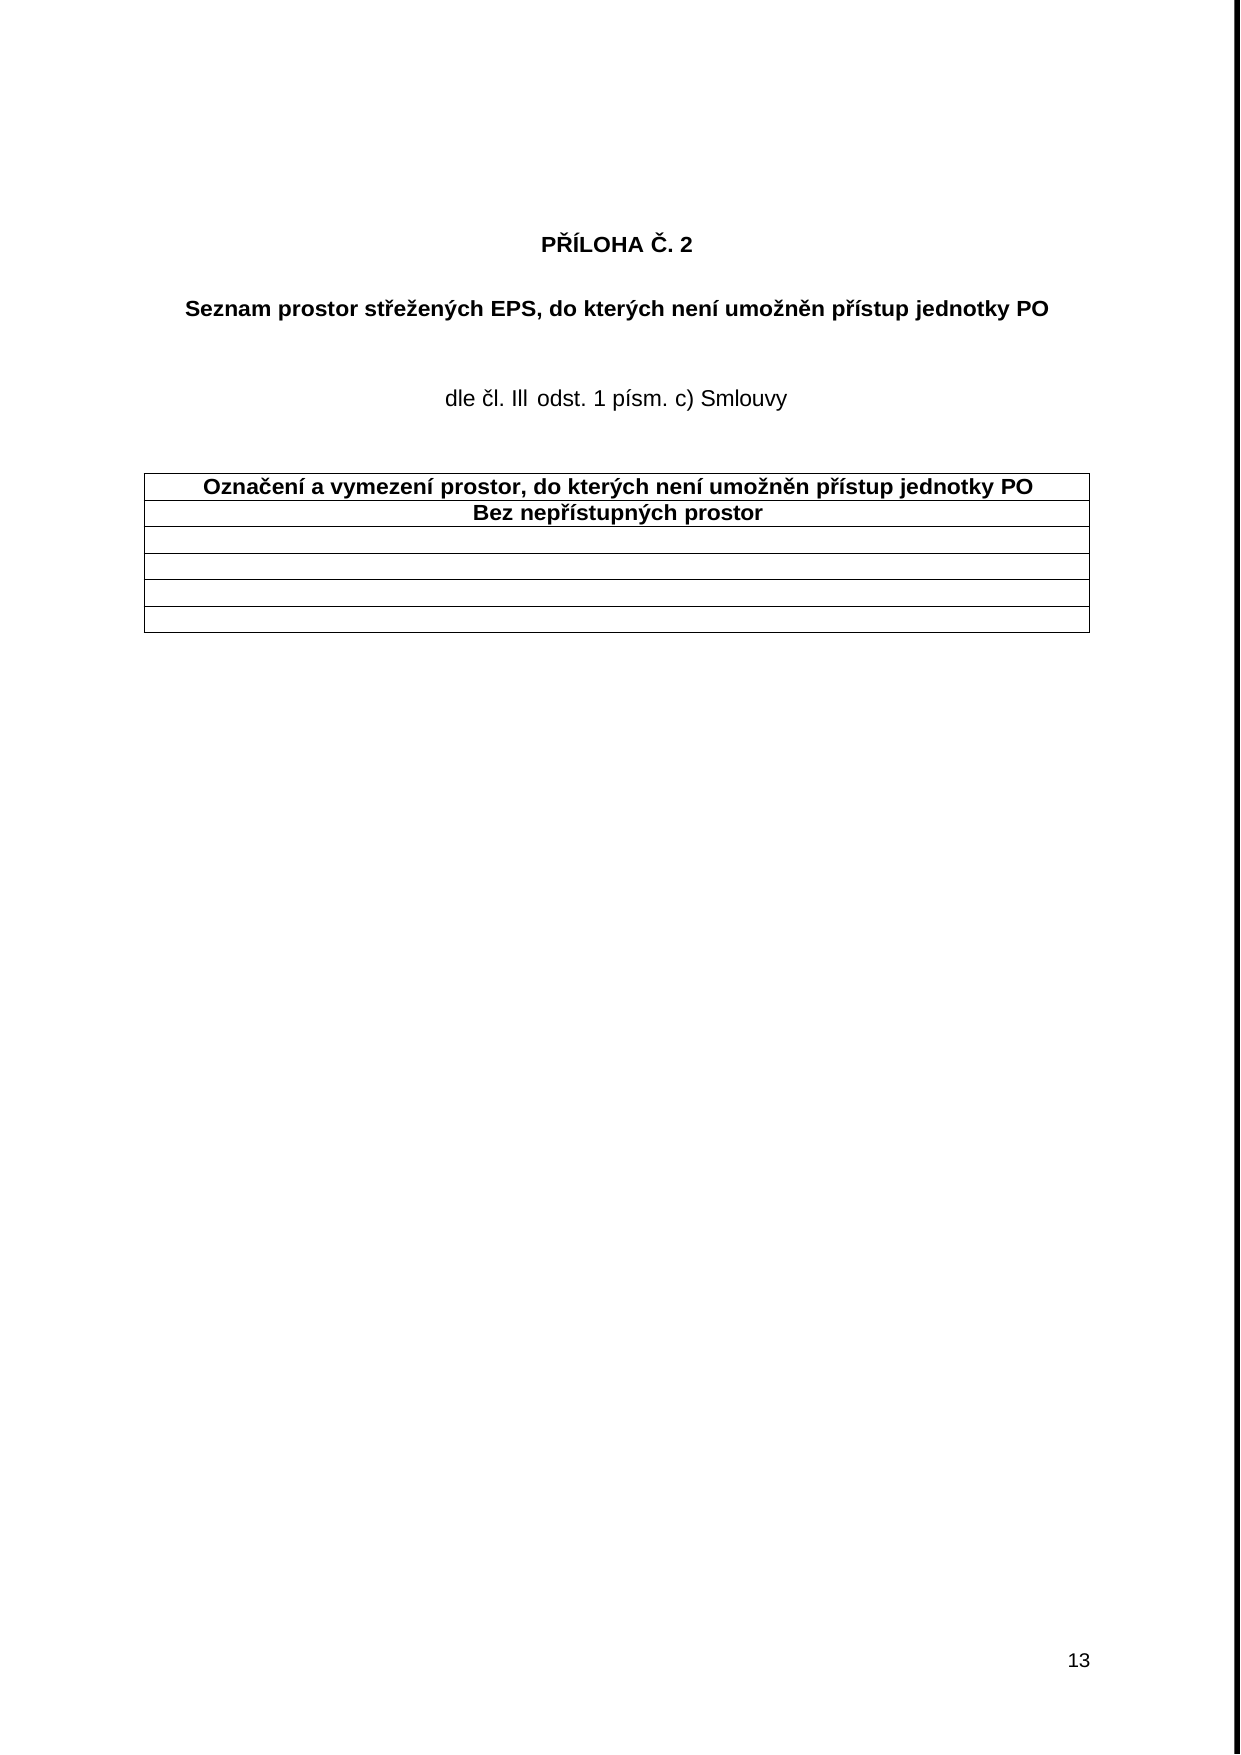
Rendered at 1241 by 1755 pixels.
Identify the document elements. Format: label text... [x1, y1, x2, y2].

text dle čl. Ill odst. 1 písm. c) Smlouvy [118, 384, 1114, 411]
table_cell [145, 527, 1089, 553]
table_header Označení a vymezení prostor, do kterých není umožněn přístup jednotky PO [145, 474, 1089, 499]
table_cell [145, 607, 1089, 632]
table_cell Bez nepřístupných prostor [145, 501, 1089, 526]
text PŘÍLOHA Č. 2 [118, 232, 1116, 257]
table_cell [145, 580, 1089, 606]
table_cell [145, 554, 1089, 579]
text Seznam prostor střežených EPS, do kterých není umožněn přístup jednotky PO [118, 296, 1116, 321]
